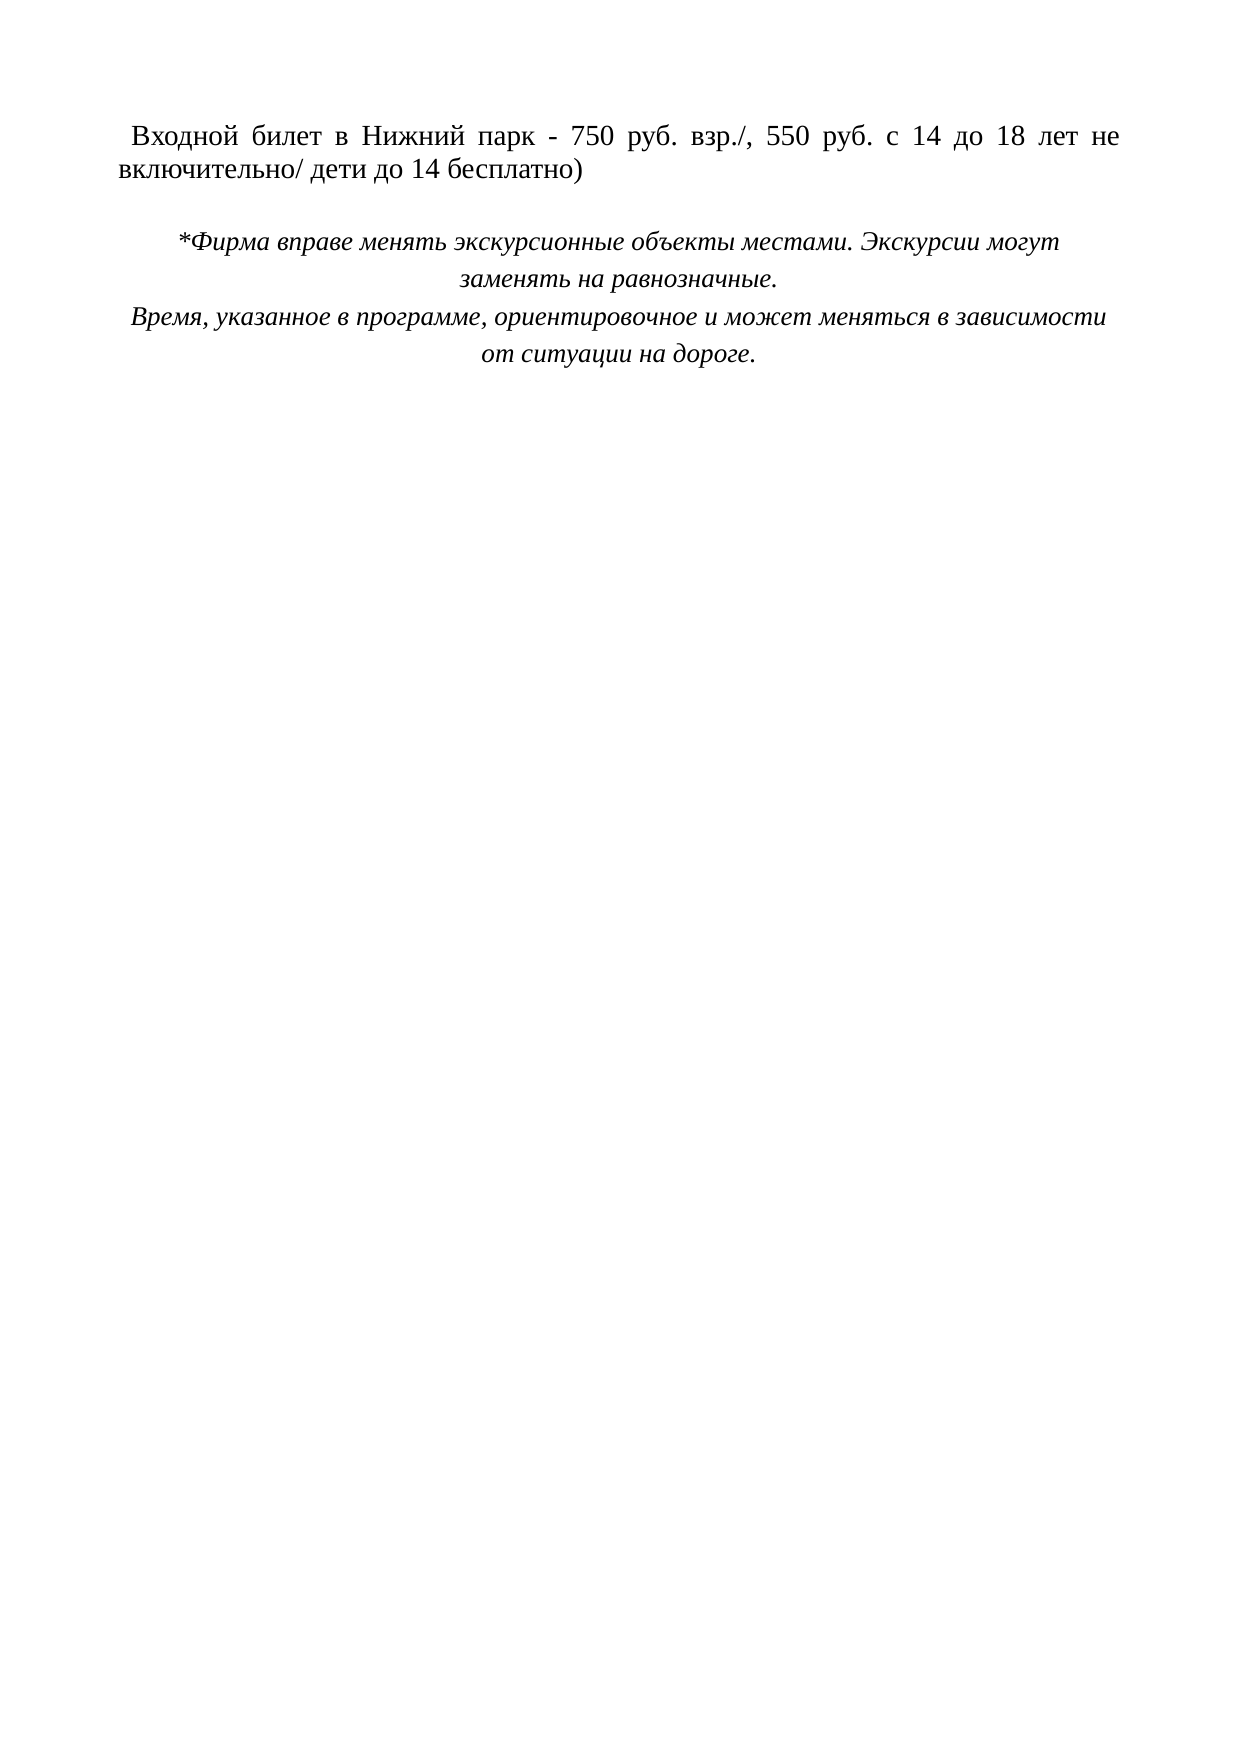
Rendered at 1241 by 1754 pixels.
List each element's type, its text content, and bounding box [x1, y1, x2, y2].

title Время, указанное в программе, ориентировочное и может меняться в зависимости от ситуации на дороге. [118, 294, 1122, 369]
text Входной билет в Нижний парк - 750 руб. взр./, 550 руб. с 14 до 18 лет не включительно/ дети до 14 бесплатно) [118, 118, 1122, 185]
title *Фирма вправе менять экскурсионные объекты местами. Экскурсии могут заменять на равнозначные. [118, 219, 1122, 294]
